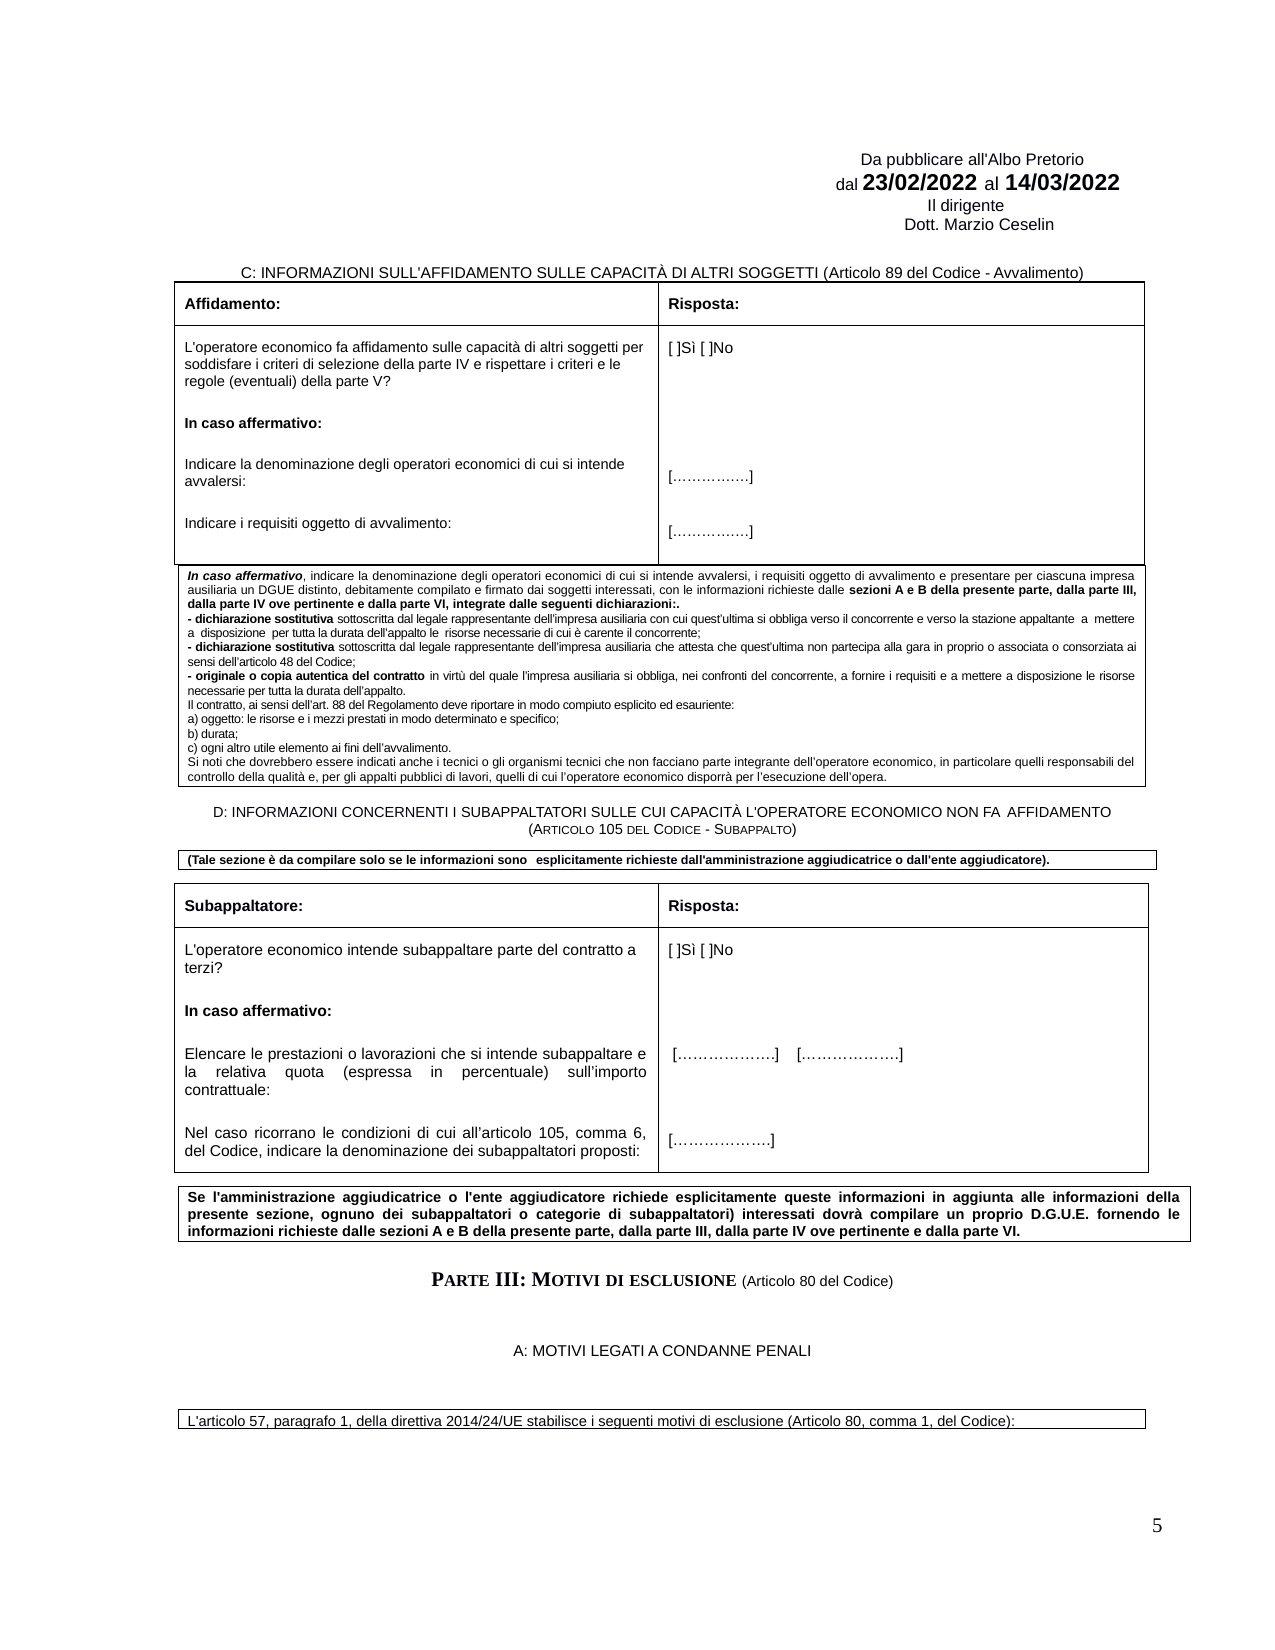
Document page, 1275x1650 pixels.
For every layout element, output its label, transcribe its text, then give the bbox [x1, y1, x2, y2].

title Parte III: Motivi di esclusione (Articolo 80 del Codice) [187, 1267, 1137, 1291]
title C: Informazioni sull'affidamento SULLE Capacità di altri soggetti (Articolo 89 del Codice - Avvalimento) [187, 263, 1137, 281]
title Se l'amministrazione aggiudicatrice o l'ente aggiudicatore richiede esplicitamente queste informazioni in aggiunta alle informazioni della presente sezione, ognuno dei subappaltatori o categorie di subappaltatori) interessati dovrà compilare un proprio D.G.U.E. fornendo le informazioni richieste dalle sezioni A e B della presente parte, dalla parte III, dalla parte IV ove pertinente e dalla parte VI. [179, 1187, 1190, 1241]
table_header Affidamento: [175, 283, 658, 325]
text L'articolo 57, paragrafo 1, della direttiva 2014/24/UE stabilisce i seguenti motivi di esclusione (Articolo 80, comma 1, del Codice): [179, 1410, 1145, 1428]
table_cell L'operatore economico intende subappaltare parte del contratto a terzi? In caso affermativo: Elencare le prestazioni o lavorazioni che si intende subappaltare e la relativa quota (espressa in percentuale) sull’importo contrattuale: Nel caso ricorrano le condizioni di cui all’articolo 105, comma 6, del Codice, indicare la denominazione dei subappaltatori proposti: [175, 928, 658, 1172]
text - originale o copia autentica del contratto in virtù del quale l’impresa ausiliaria si obbliga, nei confronti del concorrente, a fornire i requisiti e a mettere a disposizione le risorse necessarie per tutta la durata dell’appalto. [187, 669, 1137, 698]
text - dichiarazione sostitutiva sottoscritta dal legale rappresentante dell’impresa ausiliaria con cui quest’ultima si obbliga verso il concorrente e verso la stazione appaltante a mettere a disposizione per tutta la durata dell’appalto le risorse necessarie di cui è carente il concorrente; [187, 611, 1137, 640]
table_header Subappaltatore: [175, 884, 658, 927]
text In caso affermativo, indicare la denominazione degli operatori economici di cui si intende avvalersi, i requisiti oggetto di avvalimento e presentare per ciascuna impresa ausiliaria un DGUE distinto, debitamente compilato e firmato dai soggetti interessati, con le informazioni richieste dalle sezioni A e B della presente parte, dalla parte III, dalla parte IV ove pertinente e dalla parte VI, integrate dalle seguenti dichiarazioni:. [179, 566, 1145, 611]
text Si noti che dovrebbero essere indicati anche i tecnici o gli organismi tecnici che non facciano parte integrante dell’operatore economico, in particolare quelli responsabili del controllo della qualità e, per gli appalti pubblici di lavori, quelli di cui l’operatore economico disporrà per l’esecuzione dell’opera. [179, 752, 1145, 786]
text c) ogni altro utile elemento ai fini dell’avvalimento. [187, 741, 1137, 752]
table_cell [ ]Sì [ ]No [………….…] [………….…] [659, 326, 1144, 564]
text b) durata; [187, 726, 1137, 741]
table_header Risposta: [659, 884, 1148, 927]
text a) oggetto: le risorse e i mezzi prestati in modo determinato e specifico; [187, 712, 1137, 726]
title D: Informazioni concernenti i subappaltatori sulle cui capacità l'operatore economico non fa affidamento (Articolo 105 del Codice - Subappalto) [187, 804, 1137, 837]
table_cell [ ]Sì [ ]No [……………….] [……………….] [……………….] [659, 928, 1148, 1172]
text Il contratto, ai sensi dell’art. 88 del Regolamento deve riportare in modo compiuto esplicito ed esauriente: [187, 698, 1137, 712]
title (Tale sezione è da compilare solo se le informazioni sono esplicitamente richieste dall'amministrazione aggiudicatrice o dall'ente aggiudicatore). [179, 851, 1156, 869]
table_cell L'operatore economico fa affidamento sulle capacità di altri soggetti per soddisfare i criteri di selezione della parte IV e rispettare i criteri e le regole (eventuali) della parte V? In caso affermativo: Indicare la denominazione degli operatori economici di cui si intende avvalersi: Indicare i requisiti oggetto di avvalimento: [175, 326, 658, 564]
text - dichiarazione sostitutiva sottoscritta dal legale rappresentante dell’impresa ausiliaria che attesta che quest’ultima non partecipa alla gara in proprio o associata o consorziata ai sensi dell’articolo 48 del Codice; [187, 640, 1137, 669]
title A: Motivi legati a condanne penali [187, 1341, 1137, 1359]
table_header Risposta: [659, 283, 1144, 325]
